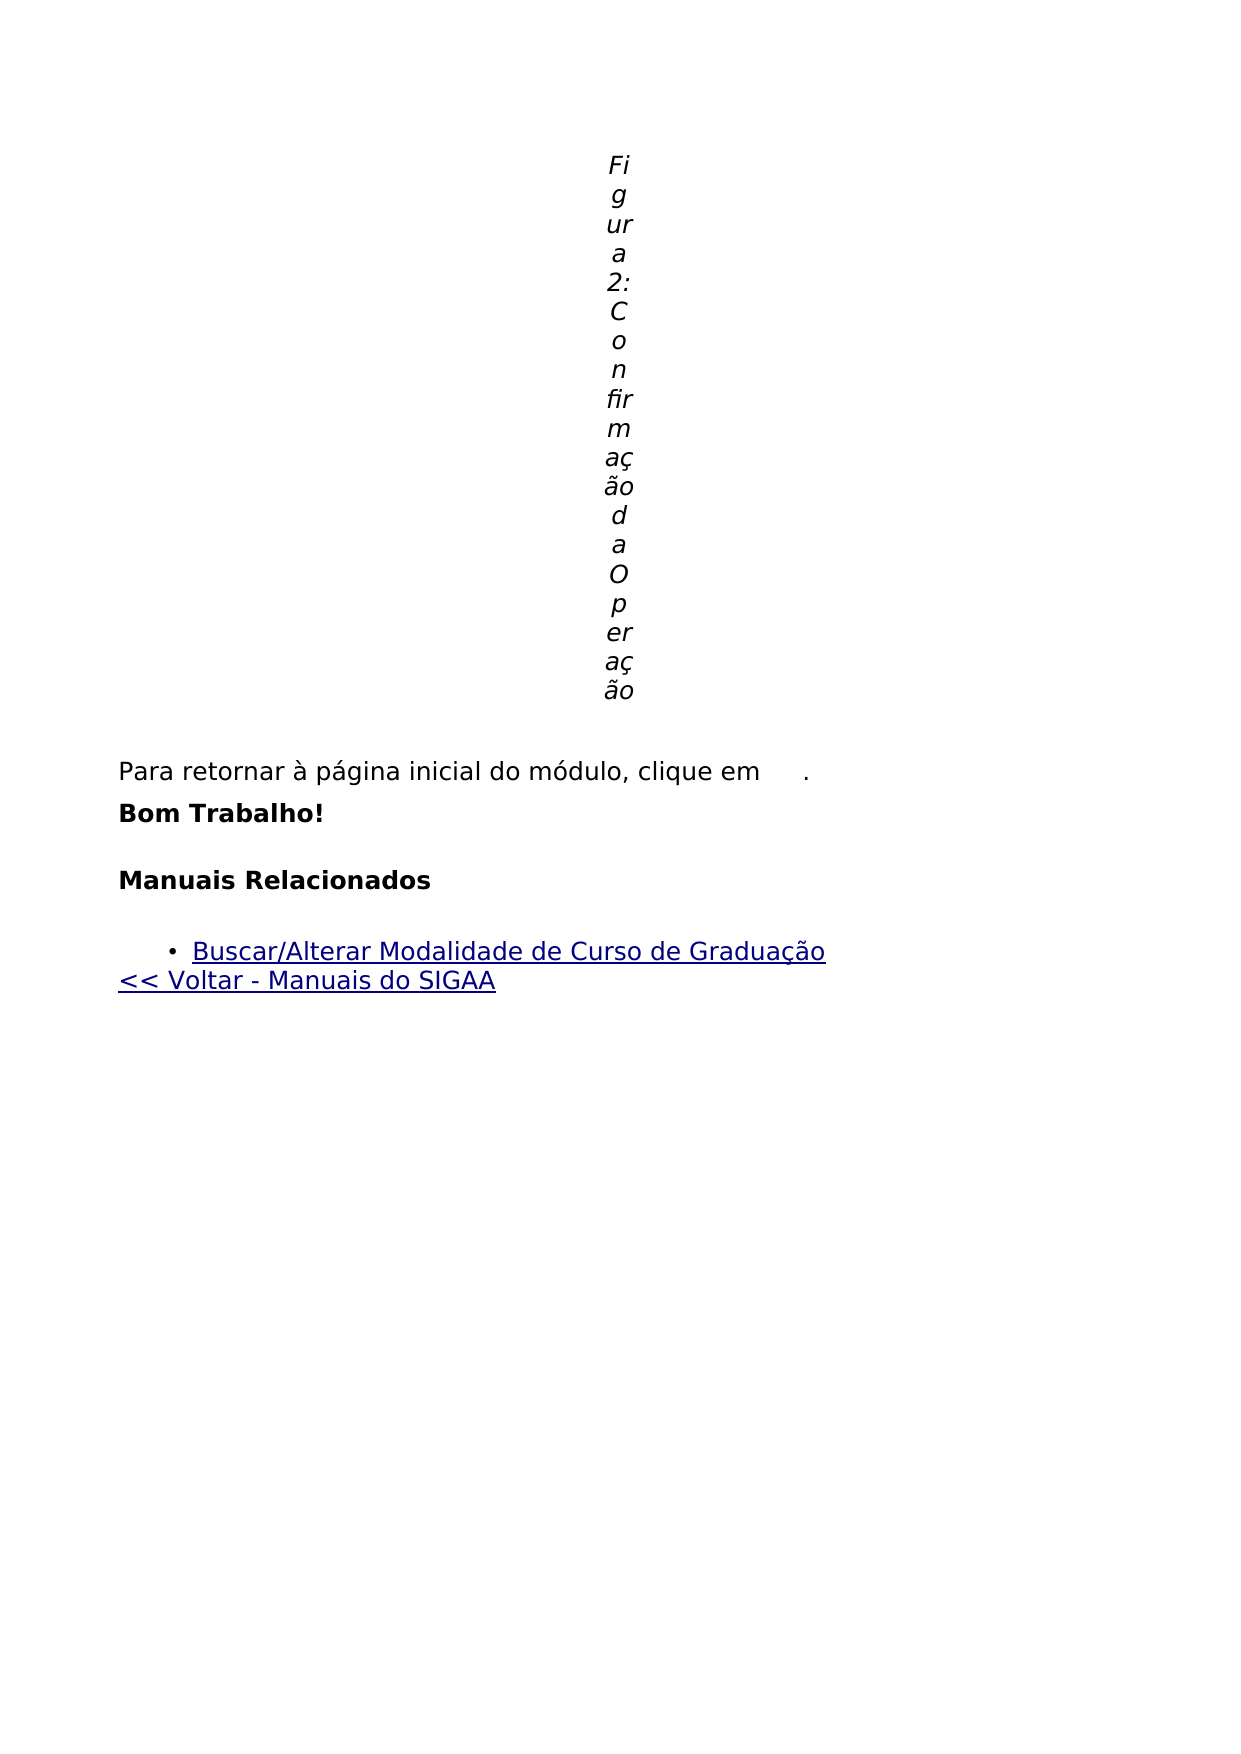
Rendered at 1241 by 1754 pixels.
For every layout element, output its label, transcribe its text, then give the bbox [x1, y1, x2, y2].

text Bom Trabalho! [118, 799, 1122, 828]
text << Voltar - Manuais do SIGAA [118, 966, 1122, 995]
text Para retornar à página inicial do módulo, clique em . [118, 747, 1122, 787]
subtitle Manuais Relacionados [118, 866, 1122, 895]
text Figura 2: Confirmação da Operação [603, 131, 637, 706]
list Buscar/Alterar Modalidade de Curso de Graduação [177, 937, 1122, 966]
